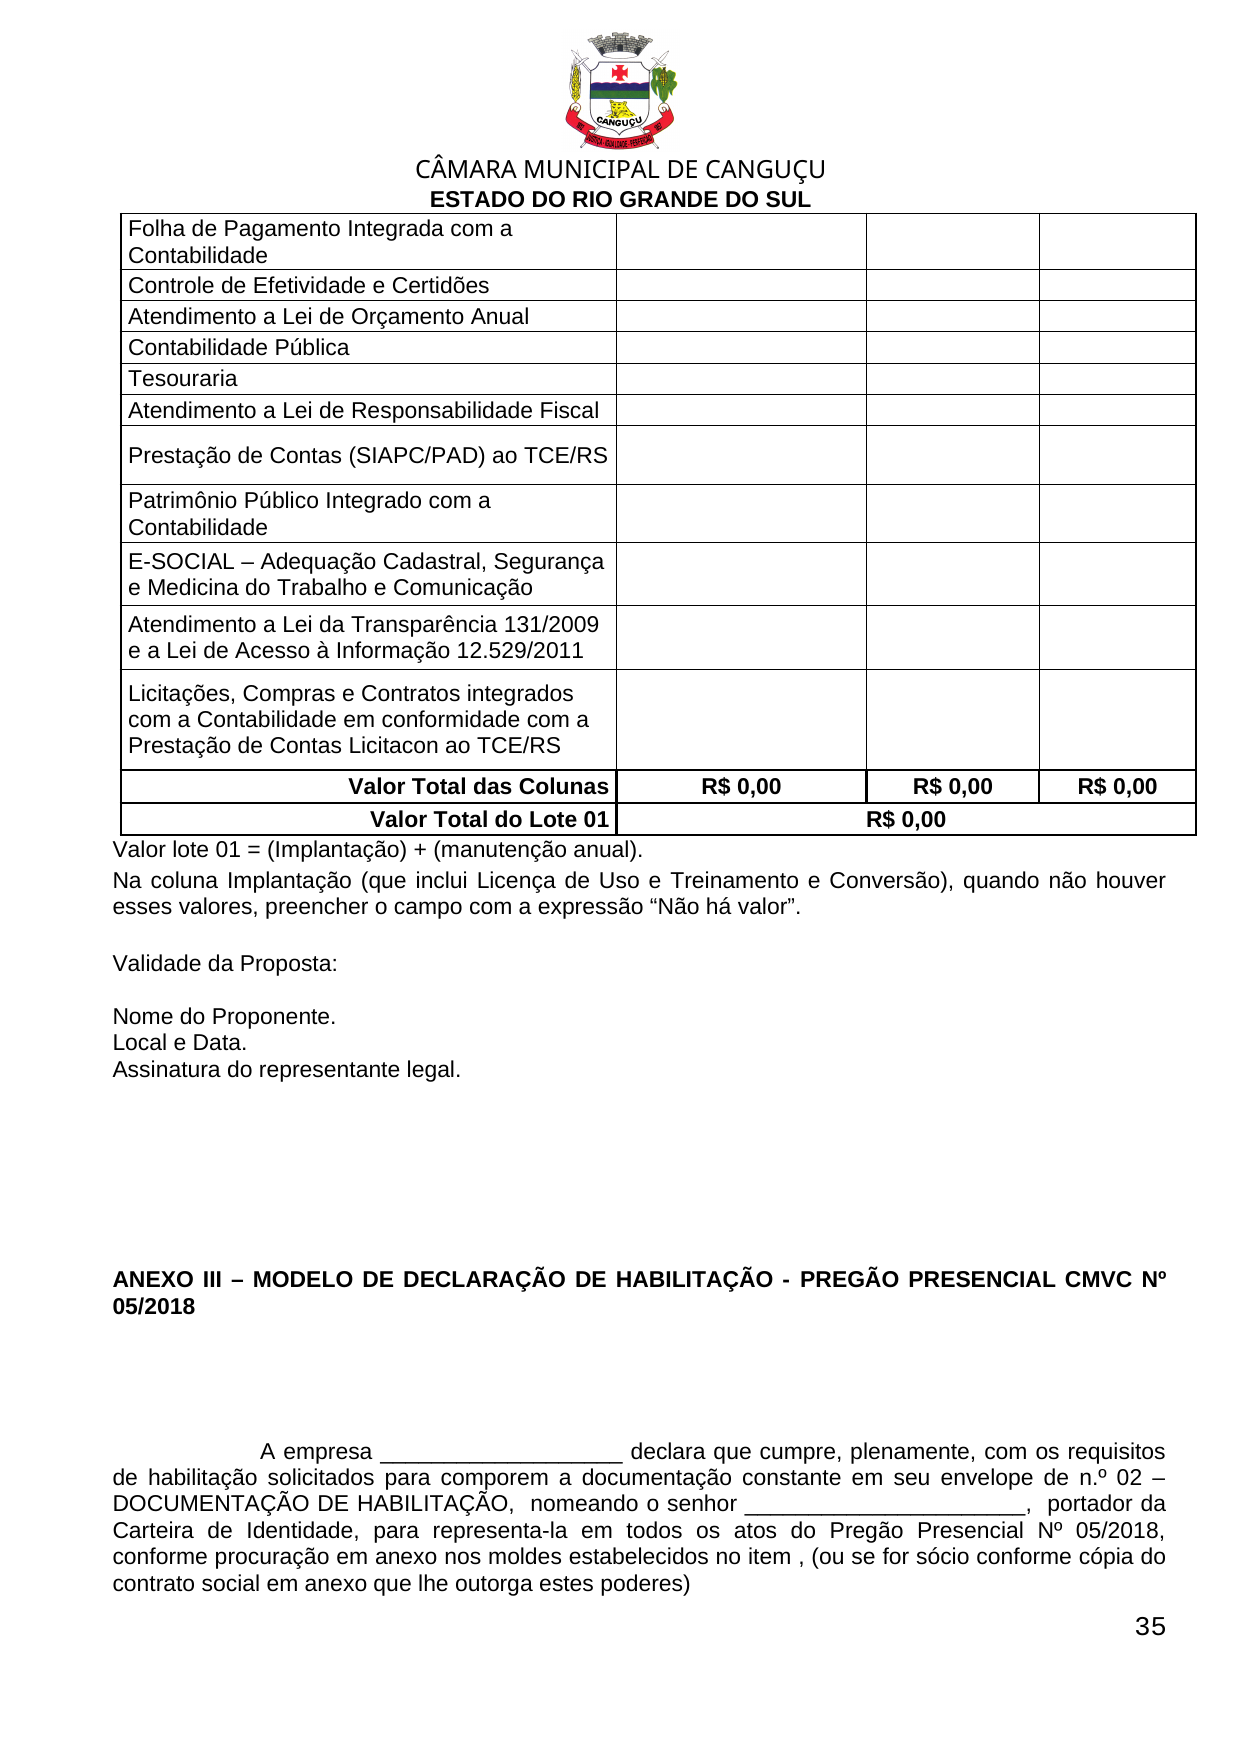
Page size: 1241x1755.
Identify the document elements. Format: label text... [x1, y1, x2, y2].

text Local e Data. [112, 1029, 1166, 1056]
table_cell [867, 332, 1039, 362]
table_cell Folha de Pagamento Integrada com a Contabilidade [122, 214, 616, 269]
table_cell [867, 485, 1039, 542]
table_cell [867, 670, 1039, 769]
table_cell [1040, 395, 1195, 425]
table_cell R$ 0,00 [868, 771, 1038, 802]
table_cell Licitações, Compras e Contratos integrados com a Contabilidade em conformidade com a Prestação de Contas Licitacon ao TCE/RS [122, 670, 616, 769]
table_cell Prestação de Contas (SIAPC/PAD) ao TCE/RS [122, 426, 616, 484]
table_cell [617, 332, 866, 362]
table_cell [1040, 364, 1195, 394]
table_cell [867, 364, 1039, 394]
table_cell [617, 606, 866, 669]
table_cell Atendimento a Lei de Responsabilidade Fiscal [122, 395, 616, 425]
table_cell [867, 214, 1039, 269]
table_cell [617, 485, 866, 542]
table_cell [867, 426, 1039, 484]
table_cell Atendimento a Lei da Transparência 131/2009 e a Lei de Acesso à Informação 12.529/2011 [122, 606, 616, 669]
table_cell [1040, 332, 1195, 362]
table_cell [1040, 543, 1195, 605]
table_cell [617, 301, 866, 331]
table_cell E-SOCIAL – Adequação Cadastral, Segurança e Medicina do Trabalho e Comunicação [122, 543, 616, 605]
table_cell [1040, 606, 1195, 669]
table_cell [867, 301, 1039, 331]
table_cell Tesouraria [122, 364, 616, 394]
table_cell [617, 214, 866, 269]
text Nome do Proponente. [112, 1003, 1166, 1029]
table_cell Patrimônio Público Integrado com a Contabilidade [122, 485, 616, 542]
table_cell [1040, 214, 1195, 269]
table_cell [867, 543, 1039, 605]
table_cell [617, 270, 866, 300]
text Valor lote 01 = (Implantação) + (manutenção anual). [112, 836, 1166, 863]
table_cell [617, 670, 866, 769]
table_cell [1040, 270, 1195, 300]
table_cell [617, 543, 866, 605]
table_cell [867, 395, 1039, 425]
table_cell R$ 0,00 [618, 804, 1195, 834]
text ANEXO IIi – MODELO DE DECLARAÇÃO DE HABILITAÇÃO - PREGÃO PRESENCIAL CMVC Nº 05/2018 [112, 1266, 1166, 1319]
table_cell [867, 270, 1039, 300]
table_cell [1040, 670, 1195, 769]
table_cell R$ 0,00 [618, 771, 865, 802]
table_cell [1040, 485, 1195, 542]
table_cell [1040, 426, 1195, 484]
table_cell [1040, 301, 1195, 331]
table_cell [617, 364, 866, 394]
text Na coluna Implantação (que inclui Licença de Uso e Treinamento e Conversão), quando não houver esses valores, preencher o campo com a expressão “Não há valor”. [112, 867, 1166, 920]
text Assinatura do representante legal. [112, 1056, 1166, 1082]
table_cell [617, 426, 866, 484]
text Validade da Proposta: [112, 950, 1166, 977]
table_cell Contabilidade Pública [122, 332, 616, 362]
table_cell [867, 606, 1039, 669]
table_cell R$ 0,00 [1040, 771, 1195, 802]
table_cell Controle de Efetividade e Certidões [122, 270, 616, 300]
table_cell Valor Total das Colunas [122, 771, 615, 802]
table_cell [617, 395, 866, 425]
table_cell Atendimento a Lei de Orçamento Anual [122, 301, 616, 331]
table_cell Valor Total do Lote 01 [122, 804, 615, 834]
text A empresa ___________________ declara que cumpre, plenamente, com os requisitos de habilitação solicitados para comporem a documentação constante em seu envelope de n.º 02 – DOCUMENTAÇÃO DE HABILITAÇÃO, nomeando o senhor ______________________, portador da Carteira de Identidade, para representa-la em todos os atos do Pregão Presencial Nº 05/2018, conforme procuração em anexo nos moldes estabelecidos no item , (ou se for sócio conforme cópia do contrato social em anexo que lhe outorga estes poderes) [112, 1438, 1166, 1596]
